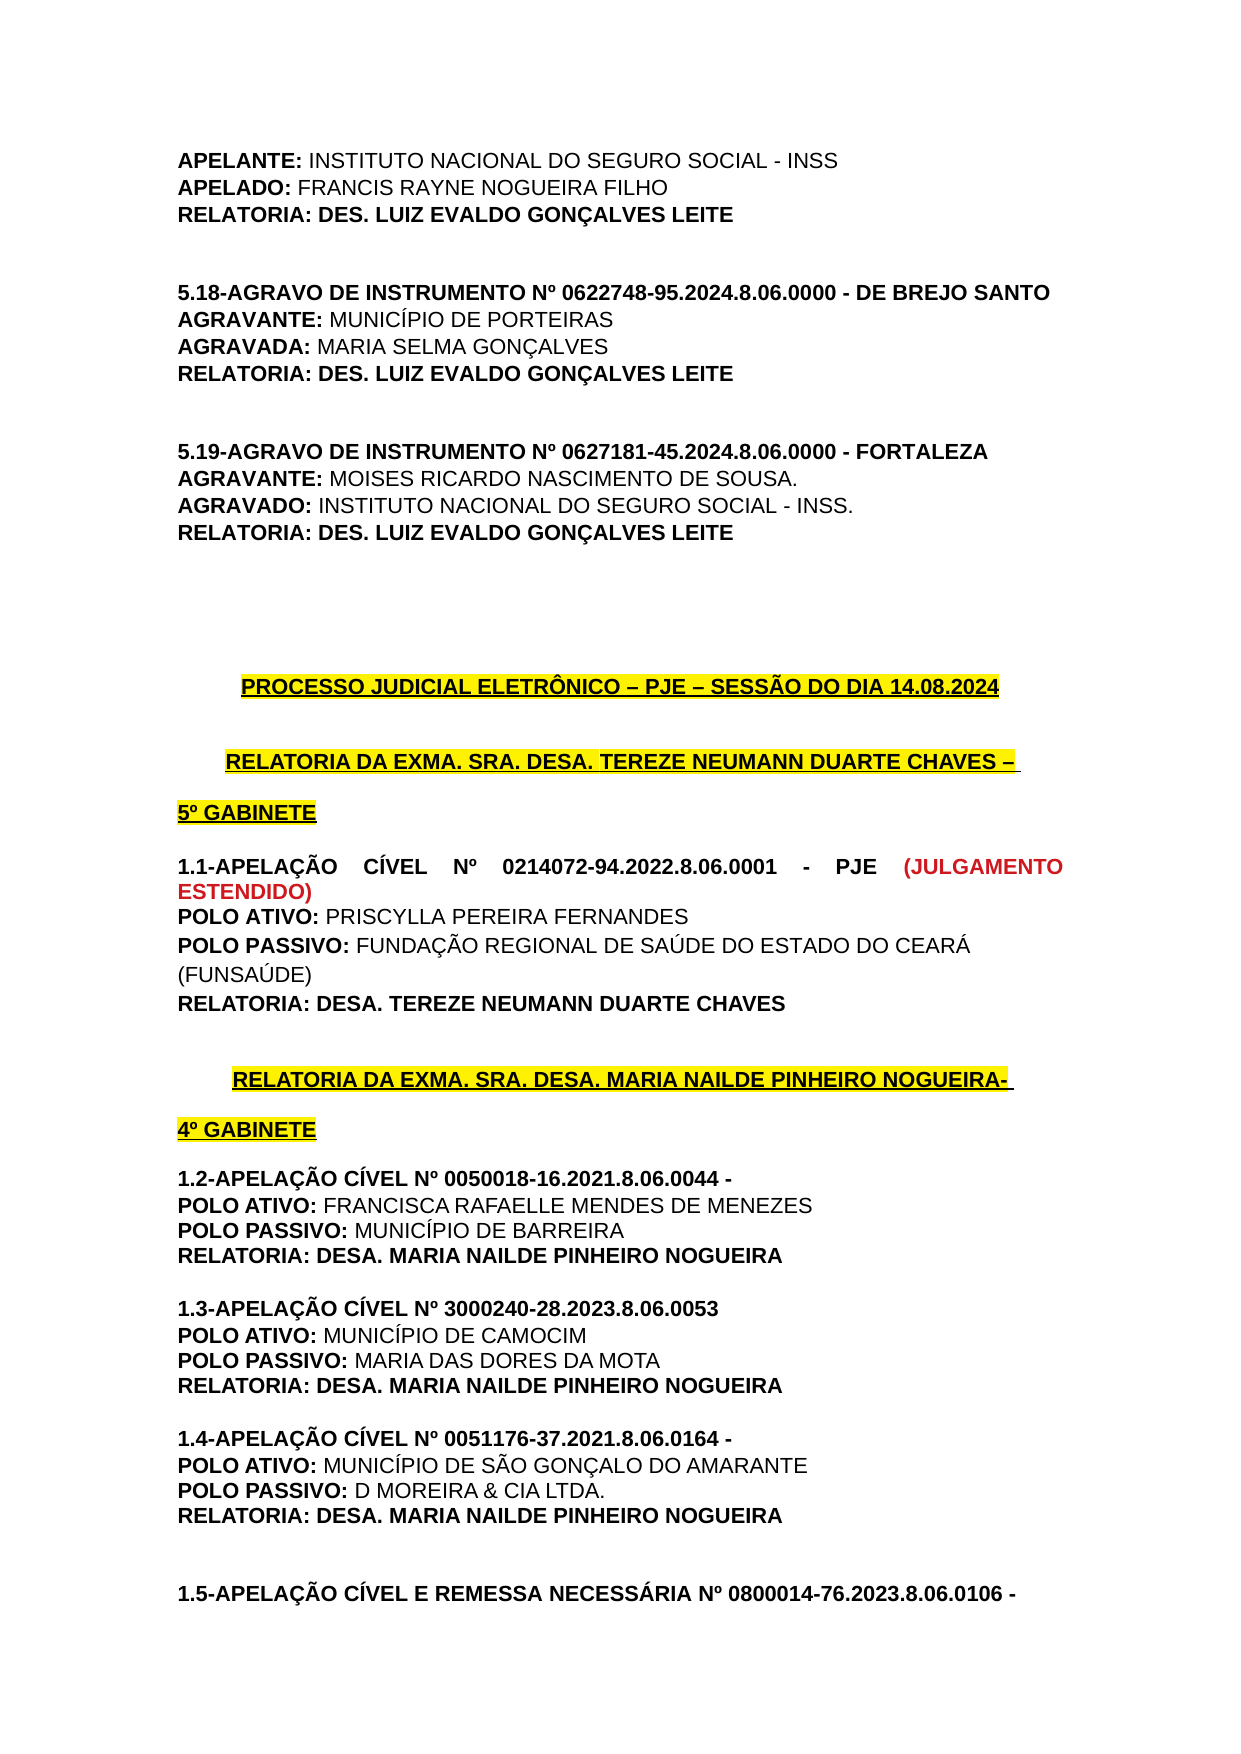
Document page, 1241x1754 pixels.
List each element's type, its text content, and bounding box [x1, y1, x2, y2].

text AGRAVANTE: MUNICÍPIO DE PORTEIRAS [177, 307, 1063, 332]
text AGRAVANTE: MOISES RICARDO NASCIMENTO DE SOUSA. [177, 466, 1063, 491]
text RELATORIA: DES. LUIZ EVALDO GONÇALVES LEITE [177, 361, 1063, 386]
text 4º GABINETE [177, 1117, 1063, 1142]
text RELATORIA: DESA. TEREZE NEUMANN DUARTE CHAVES [177, 991, 1063, 1016]
text 1.5-APELAÇÃO CÍVEL E REMESSA NECESSÁRIA Nº 0800014-76.2023.8.06.0106 - [177, 1581, 1063, 1606]
text RELATORIA: DES. LUIZ EVALDO GONÇALVES LEITE [177, 520, 1063, 546]
text 5.19-AGRAVO DE INSTRUMENTO Nº 0627181-45.2024.8.06.0000 - FORTALEZA [177, 439, 1063, 464]
text POLO ATIVO: FRANCISCA RAFAELLE MENDES DE MENEZES [177, 1193, 1063, 1218]
text 5º GABINETE [177, 799, 1063, 825]
text RELATORIA: DES. LUIZ EVALDO GONÇALVES LEITE [177, 202, 1063, 227]
text 1.2-APELAÇÃO CÍVEL Nº 0050018-16.2021.8.06.0044 - [177, 1165, 1063, 1191]
text PROCESSO JUDICIAL ELETRÔNICO – PJE – SESSÃO DO DIA 14.08.2024 [177, 673, 1063, 699]
text APELADO: FRANCIS RAYNE NOGUEIRA FILHO [177, 175, 1063, 200]
text 1.1-APELAÇÃO CÍVEL Nº 0214072-94.2022.8.06.0001 - PJE (JULGAMENTO ESTENDIDO) [177, 853, 1063, 904]
text 1.3-APELAÇÃO CÍVEL Nº 3000240-28.2023.8.06.0053 [177, 1295, 1063, 1321]
text RELATORIA: DESA. MARIA NAILDE PINHEIRO NOGUEIRA [177, 1503, 1063, 1528]
text AGRAVADO: INSTITUTO NACIONAL DO SEGURO SOCIAL - INSS. [177, 493, 1063, 518]
text POLO PASSIVO: MARIA DAS DORES DA MOTA [177, 1348, 1063, 1373]
text POLO ATIVO: MUNICÍPIO DE CAMOCIM [177, 1323, 1063, 1348]
text RELATORIA: DESA. MARIA NAILDE PINHEIRO NOGUEIRA [177, 1243, 1063, 1268]
text RELATORIA: DESA. MARIA NAILDE PINHEIRO NOGUEIRA [177, 1373, 1063, 1398]
text AGRAVADA: MARIA SELMA GONÇALVES [177, 334, 1063, 359]
text POLO PASSIVO: D MOREIRA & CIA LTDA. [177, 1478, 1063, 1503]
text RELATORIA DA EXMA. SRA. DESA. TEREZE NEUMANN DUARTE CHAVES – [177, 749, 1063, 774]
text RELATORIA DA EXMA. SRA. DESA. MARIA NAILDE PINHEIRO NOGUEIRA- [177, 1066, 1063, 1092]
text 1.4-APELAÇÃO CÍVEL Nº 0051176-37.2021.8.06.0164 - [177, 1425, 1063, 1451]
text POLO ATIVO: PRISCYLLA PEREIRA FERNANDES [177, 904, 1063, 929]
text 5.18-AGRAVO DE INSTRUMENTO Nº 0622748-95.2024.8.06.0000 - DE BREJO SANTO [177, 279, 1063, 305]
text POLO ATIVO: MUNICÍPIO DE SÃO GONÇALO DO AMARANTE [177, 1453, 1063, 1478]
text POLO PASSIVO: MUNICÍPIO DE BARREIRA [177, 1218, 1063, 1243]
text POLO PASSIVO: FUNDAÇÃO REGIONAL DE SAÚDE DO ESTADO DO CEARÁ (FUNSAÚDE) [177, 933, 1063, 987]
text APELANTE: INSTITUTO NACIONAL DO SEGURO SOCIAL - INSS [177, 148, 1063, 173]
